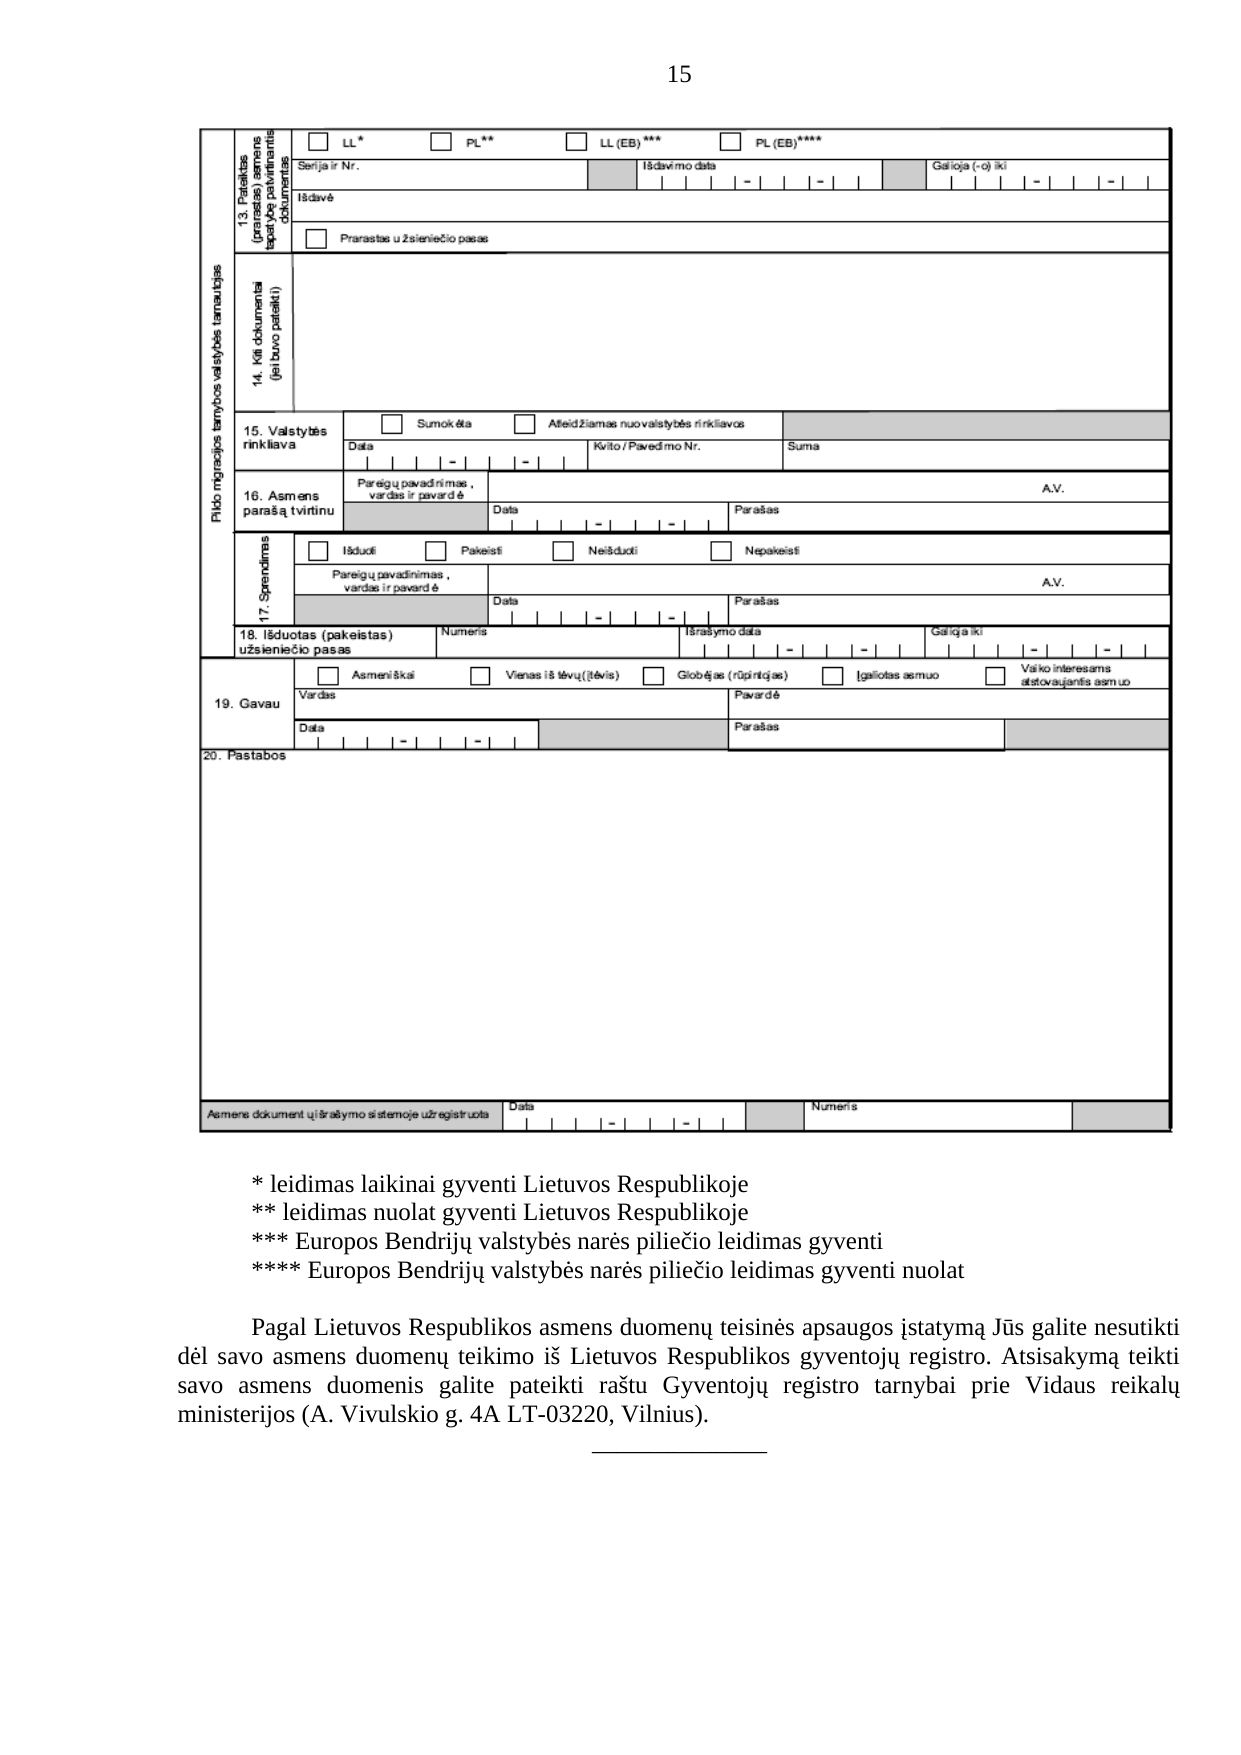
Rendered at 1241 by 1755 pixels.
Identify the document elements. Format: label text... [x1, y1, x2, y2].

text Pagal Lietuvos Respublikos asmens duomenų teisinės apsaugos įstatymą Jūs galite nesutikti dėl savo asmens duomenų teikimo iš Lietuvos Respublikos gyventojų registro. Atsisakymą teikti savo asmens duomenis galite pateikti raštu Gyventojų registro tarnybai prie Vidaus reikalų ministerijos (A. Vivulskio g. 4A LT-03220, Vilnius). [177, 1312, 1181, 1427]
text **** Europos Bendrijų valstybės narės piliečio leidimas gyventi nuolat [177, 1255, 1181, 1284]
text *** Europos Bendrijų valstybės narės piliečio leidimas gyventi [177, 1226, 1181, 1255]
text ______________ [177, 1427, 1181, 1456]
text * leidimas laikinai gyventi Lietuvos Respublikoje [177, 1169, 1181, 1197]
text ** leidimas nuolat gyventi Lietuvos Respublikoje [177, 1197, 1181, 1226]
